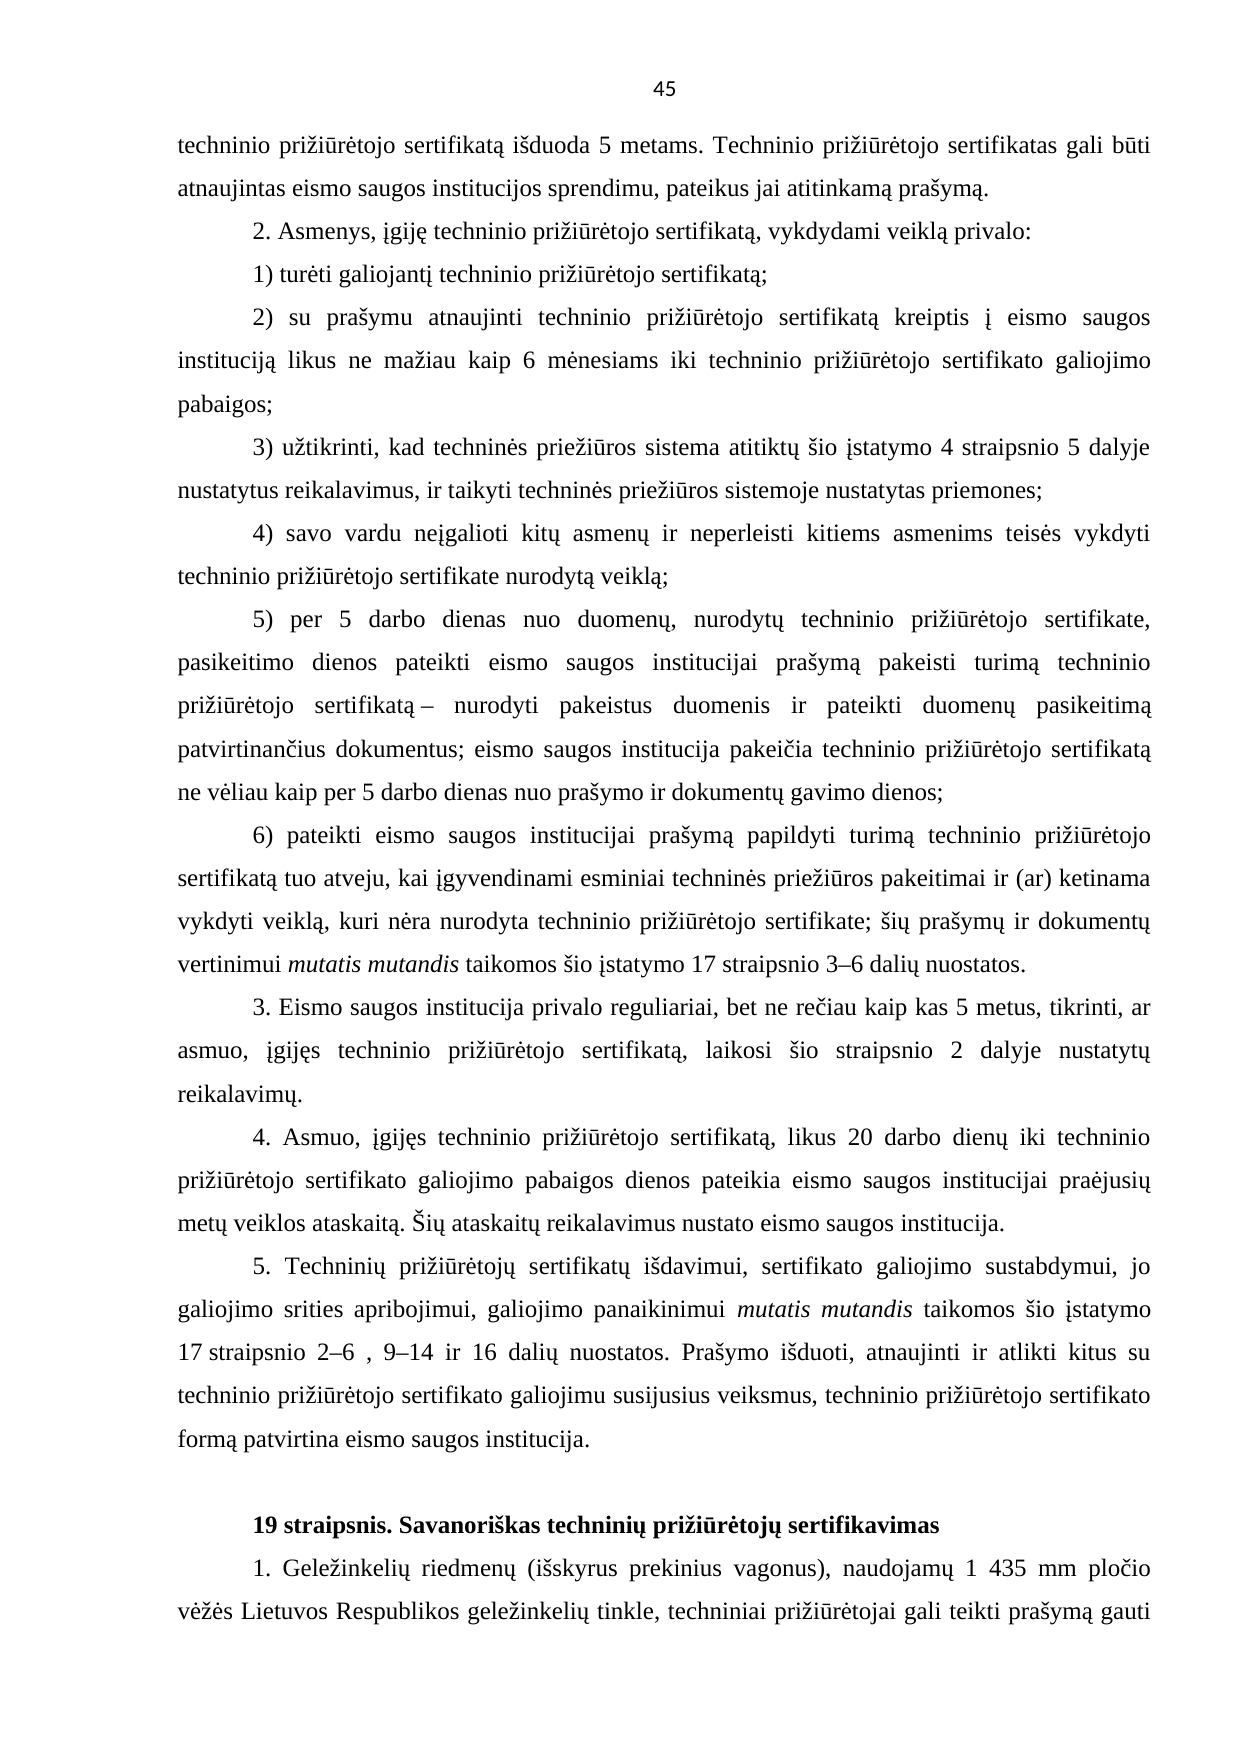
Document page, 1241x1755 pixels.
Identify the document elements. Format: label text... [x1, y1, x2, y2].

text techninio prižiūrėtojo sertifikatą išduoda 5 metams. Techninio prižiūrėtojo sertifikatas gali būti atnaujintas eismo saugos institucijos sprendimu, pateikus jai atitinkamą prašymą. [177, 130, 1152, 202]
text 2. Asmenys, įgiję techninio prižiūrėtojo sertifikatą, vykdydami veiklą privalo: [177, 216, 1152, 245]
text 5) per 5 darbo dienas nuo duomenų, nurodytų techninio prižiūrėtojo sertifikate, pasikeitimo dienos pateikti eismo saugos institucijai prašymą pakeisti turimą techninio prižiūrėtojo sertifikatą – nurodyti pakeistus duomenis ir pateikti duomenų pasikeitimą patvirtinančius dokumentus; eismo saugos institucija pakeičia techninio prižiūrėtojo sertifikatą ne vėliau kaip per 5 darbo dienas nuo prašymo ir dokumentų gavimo dienos; [177, 604, 1152, 806]
text 2) su prašymu atnaujinti techninio prižiūrėtojo sertifikatą kreiptis į eismo saugos instituciją likus ne mažiau kaip 6 mėnesiams iki techninio prižiūrėtojo sertifikato galiojimo pabaigos; [177, 302, 1152, 417]
text 5. Techninių prižiūrėtojų sertifikatų išdavimui, sertifikato galiojimo sustabdymui, jo galiojimo srities apribojimui, galiojimo panaikinimui mutatis mutandis taikomos šio įstatymo 17 straipsnio 2–6 , 9–14 ir 16 dalių nuostatos. Prašymo išduoti, atnaujinti ir atlikti kitus su techninio prižiūrėtojo sertifikato galiojimu susijusius veiksmus, techninio prižiūrėtojo sertifikato formą patvirtina eismo saugos institucija. [177, 1251, 1152, 1452]
text 4) savo vardu neįgalioti kitų asmenų ir neperleisti kitiems asmenims teisės vykdyti techninio prižiūrėtojo sertifikate nurodytą veiklą; [177, 518, 1152, 590]
text 4. Asmuo, įgijęs techninio prižiūrėtojo sertifikatą, likus 20 darbo dienų iki techninio prižiūrėtojo sertifikato galiojimo pabaigos dienos pateikia eismo saugos institucijai praėjusių metų veiklos ataskaitą. Šių ataskaitų reikalavimus nustato eismo saugos institucija. [177, 1122, 1152, 1237]
text 1) turėti galiojantį techninio prižiūrėtojo sertifikatą; [177, 259, 1152, 288]
text 3) užtikrinti, kad techninės priežiūros sistema atitiktų šio įstatymo 4 straipsnio 5 dalyje nustatytus reikalavimus, ir taikyti techninės priežiūros sistemoje nustatytas priemones; [177, 432, 1152, 504]
text 6) pateikti eismo saugos institucijai prašymą papildyti turimą techninio prižiūrėtojo sertifikatą tuo atveju, kai įgyvendinami esminiai techninės priežiūros pakeitimai ir (ar) ketinama vykdyti veiklą, kuri nėra nurodyta techninio prižiūrėtojo sertifikate; šių prašymų ir dokumentų vertinimui mutatis mutandis taikomos šio įstatymo 17 straipsnio 3–6 dalių nuostatos. [177, 820, 1152, 978]
text 1. Geležinkelių riedmenų (išskyrus prekinius vagonus), naudojamų 1 435 mm pločio vėžės Lietuvos Respublikos geležinkelių tinkle, techniniai prižiūrėtojai gali teikti prašymą gauti [177, 1553, 1152, 1625]
text 19 straipsnis. Savanoriškas techninių prižiūrėtojų sertifikavimas [177, 1510, 1152, 1539]
text 3. Eismo saugos institucija privalo reguliariai, bet ne rečiau kaip kas 5 metus, tikrinti, ar asmuo, įgijęs techninio prižiūrėtojo sertifikatą, laikosi šio straipsnio 2 dalyje nustatytų reikalavimų. [177, 992, 1152, 1107]
